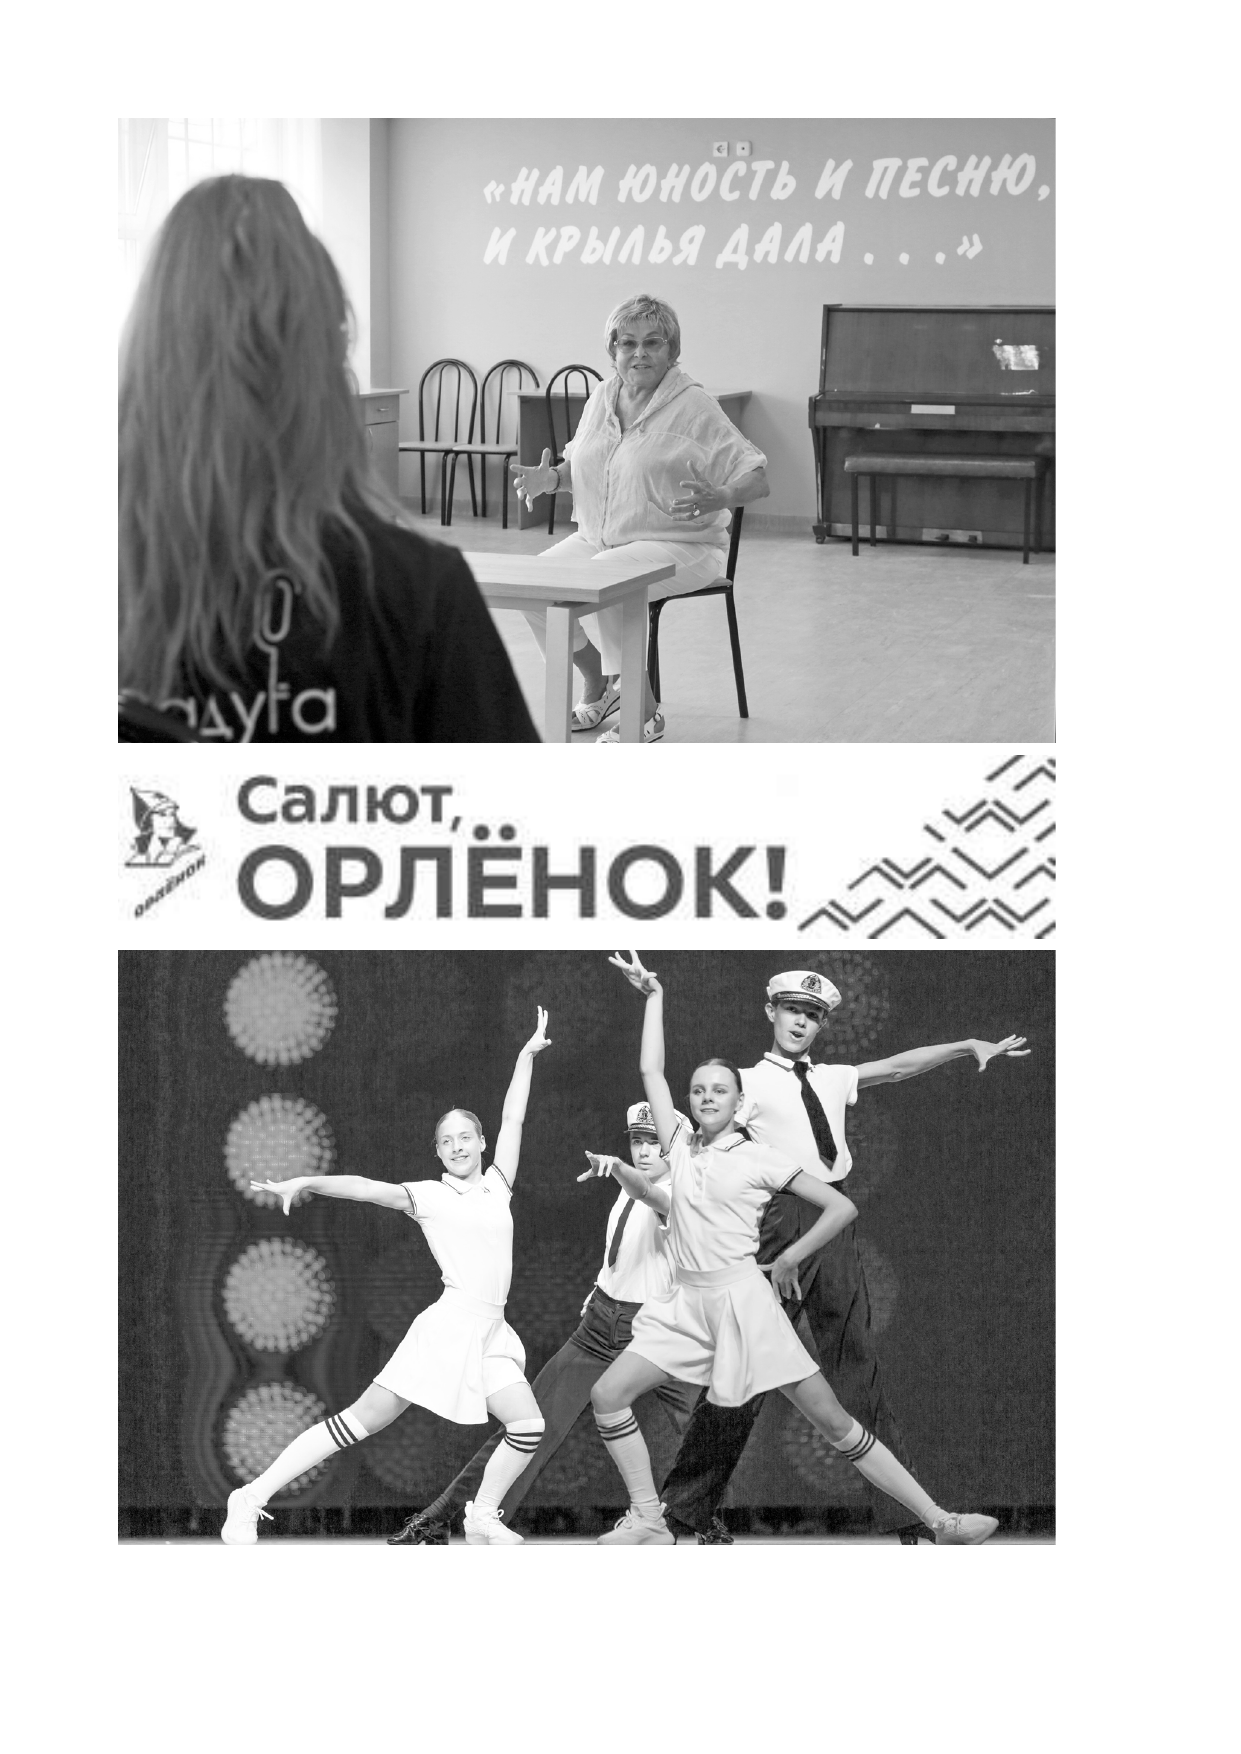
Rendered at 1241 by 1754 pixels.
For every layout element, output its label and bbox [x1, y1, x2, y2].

picture [118, 950, 1056, 1545]
picture [118, 118, 1056, 743]
picture [118, 755, 1056, 939]
